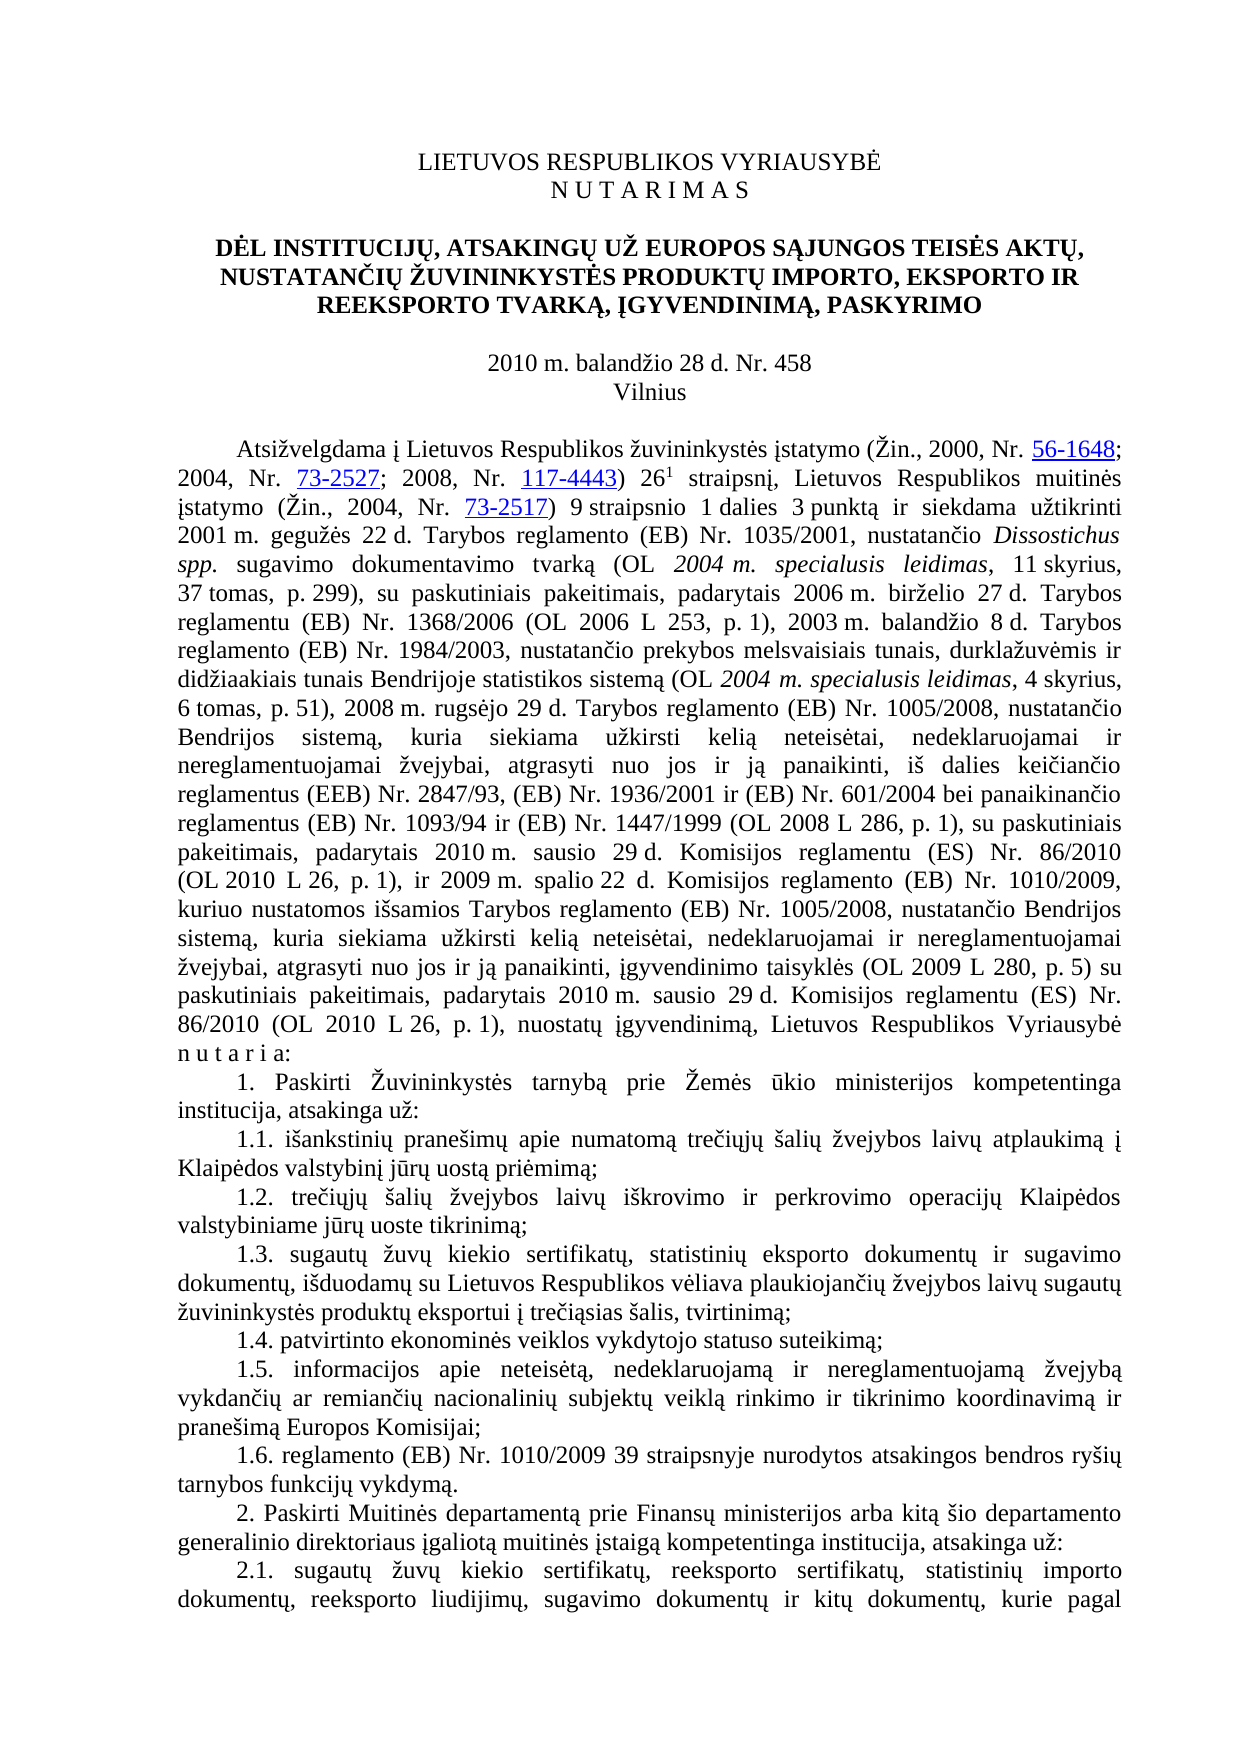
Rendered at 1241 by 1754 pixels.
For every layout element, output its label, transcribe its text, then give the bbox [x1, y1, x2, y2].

text 1.1. išankstinių pranešimų apie numatomą trečiųjų šalių žvejybos laivų atplaukimą į Klaipėdos valstybinį jūrų uostą priėmimą; [177, 1124, 1122, 1182]
text Atsižvelgdama į Lietuvos Respublikos žuvininkystės įstatymo (Žin., 2000, Nr. 56-1648; 2004, Nr. 73-2527; 2008, Nr. 117-4443) 261 straipsnį, Lietuvos Respublikos muitinės įstatymo (Žin., 2004, Nr. 73-2517) 9 straipsnio 1 dalies 3 punktą ir siekdama užtikrinti 2001 m. gegužės 22 d. Tarybos reglamento (EB) Nr. 1035/2001, nustatančio Dissostichus spp. sugavimo dokumentavimo tvarką (OL 2004 m. specialusis leidimas, 11 skyrius, 37 tomas, p. 299), su paskutiniais pakeitimais, padarytais 2006 m. birželio 27 d. Tarybos reglamentu (EB) Nr. 1368/2006 (OL 2006 L 253, p. 1), 2003 m. balandžio 8 d. Tarybos reglamento (EB) Nr. 1984/2003, nustatančio prekybos melsvaisiais tunais, durklažuvėmis ir didžiaakiais tunais Bendrijoje statistikos sistemą (OL 2004 m. specialusis leidimas, 4 skyrius, 6 tomas, p. 51), 2008 m. rugsėjo 29 d. Tarybos reglamento (EB) Nr. 1005/2008, nustatančio Bendrijos sistemą, kuria siekiama užkirsti kelią neteisėtai, nedeklaruojamai ir nereglamentuojamai žvejybai, atgrasyti nuo jos ir ją panaikinti, iš dalies keičiančio reglamentus (EEB) Nr. 2847/93, (EB) Nr. 1936/2001 ir (EB) Nr. 601/2004 bei panaikinančio reglamentus (EB) Nr. 1093/94 ir (EB) Nr. 1447/1999 (OL 2008 L 286, p. 1), su paskutiniais pakeitimais, padarytais 2010 m. sausio 29 d. Komisijos reglamentu (ES) Nr. 86/2010 (OL 2010 L 26, p. 1), ir 2009 m. spalio 22 d. Komisijos reglamento (EB) Nr. 1010/2009, kuriuo nustatomos išsamios Tarybos reglamento (EB) Nr. 1005/2008, nustatančio Bendrijos sistemą, kuria siekiama užkirsti kelią neteisėtai, nedeklaruojamai ir nereglamentuojamai žvejybai, atgrasyti nuo jos ir ją panaikinti, įgyvendinimo taisyklės (OL 2009 L 280, p. 5) su paskutiniais pakeitimais, padarytais 2010 m. sausio 29 d. Komisijos reglamentu (ES) Nr. 86/2010 (OL 2010 L 26, p. 1), nuostatų įgyvendinimą, Lietuvos Respublikos Vyriausybė nutaria: [177, 434, 1122, 1067]
text Lietuvos Respublikos Vyriausybė [177, 147, 1122, 176]
text NUTARIMAS [177, 176, 1122, 204]
text 1.2. trečiųjų šalių žvejybos laivų iškrovimo ir perkrovimo operacijų Klaipėdos valstybiniame jūrų uoste tikrinimą; [177, 1182, 1122, 1239]
text 1.5. informacijos apie neteisėtą, nedeklaruojamą ir nereglamentuojamą žvejybą vykdančių ar remiančių nacionalinių subjektų veiklą rinkimo ir tikrinimo koordinavimą ir pranešimą Europos Komisijai; [177, 1354, 1122, 1441]
text 2010 m. balandžio 28 d. Nr. 458 [177, 348, 1122, 377]
text 1.3. sugautų žuvų kiekio sertifikatų, statistinių eksporto dokumentų ir sugavimo dokumentų, išduodamų su Lietuvos Respublikos vėliava plaukiojančių žvejybos laivų sugautų žuvininkystės produktų eksportui į trečiąsias šalis, tvirtinimą; [177, 1239, 1122, 1326]
text 1. Paskirti Žuvininkystės tarnybą prie Žemės ūkio ministerijos kompetentinga institucija, atsakinga už: [177, 1067, 1122, 1124]
text 2. Paskirti Muitinės departamentą prie Finansų ministerijos arba kitą šio departamento generalinio direktoriaus įgaliotą muitinės įstaigą kompetentinga institucija, atsakinga už: [177, 1498, 1122, 1556]
text Vilnius [177, 377, 1122, 406]
text 1.4. patvirtinto ekonominės veiklos vykdytojo statuso suteikimą; [177, 1326, 1122, 1354]
text 1.6. reglamento (EB) Nr. 1010/2009 39 straipsnyje nurodytos atsakingos bendros ryšių tarnybos funkcijų vykdymą. [177, 1441, 1122, 1498]
text 2.1. sugautų žuvų kiekio sertifikatų, reeksporto sertifikatų, statistinių importo dokumentų, reeksporto liudijimų, sugavimo dokumentų ir kitų dokumentų, kurie pagal [177, 1556, 1122, 1613]
text DĖL INSTITUCIJŲ, ATSAKINGŲ UŽ EUROPOS SĄJUNGOS TEISĖS AKTŲ, NUSTATANČIŲ ŽUVININKYSTĖS PRODUKTŲ IMPORTO, EKSPORTO IR REEKSPORTO TVARKĄ, ĮGYVENDINIMĄ, PASKYRIMO [177, 233, 1122, 319]
